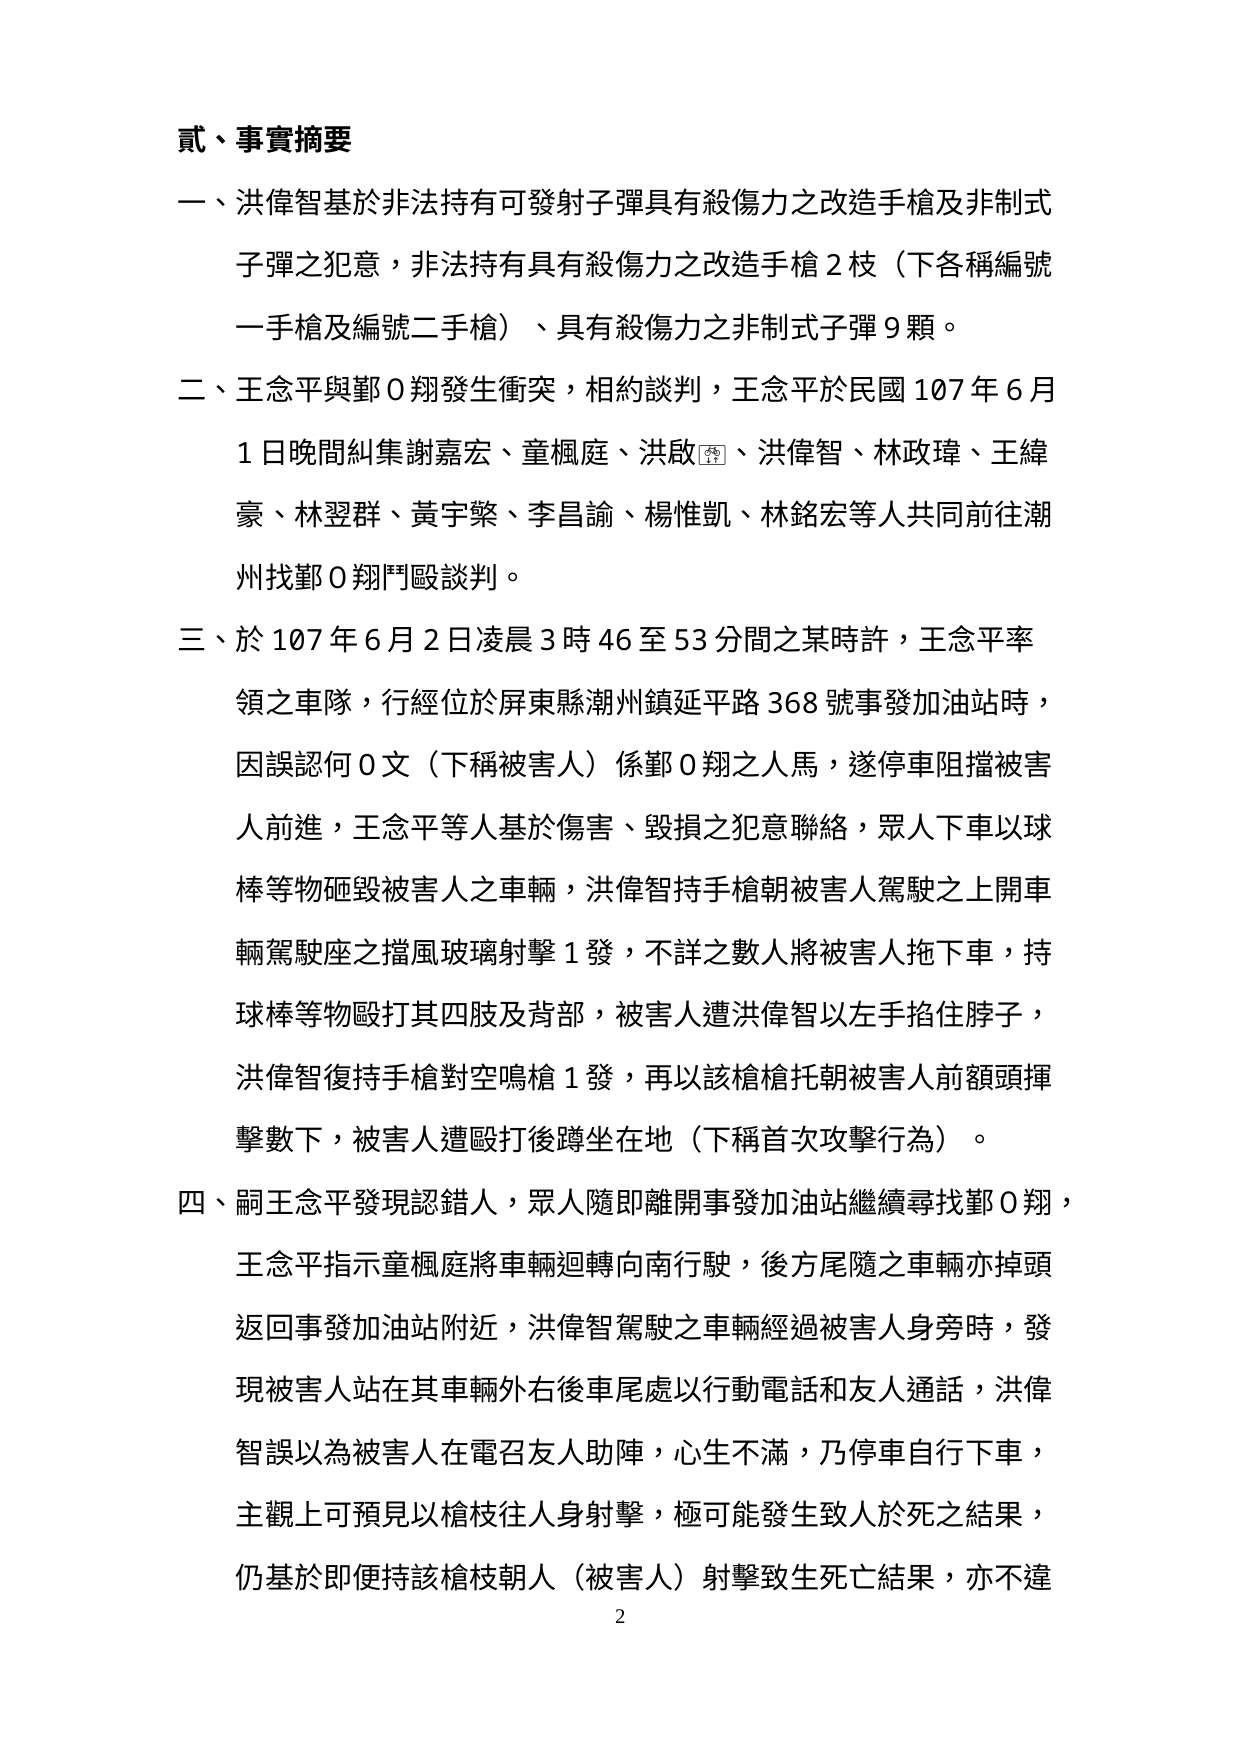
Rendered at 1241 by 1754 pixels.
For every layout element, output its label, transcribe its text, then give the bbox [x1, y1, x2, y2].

text 二、王念平與鄞０翔發生衝突，相約談判，王念平於民國107年6月1日晚間糾集謝嘉宏、童楓庭、洪啟、洪偉智、林政瑋、王緯豪、林翌群、黃宇檠、李昌諭、楊惟凱、林銘宏等人共同前往潮州找鄞０翔鬥毆談判。 [177, 346, 1063, 596]
text 貳、事實摘要 [177, 96, 1063, 159]
text 一、洪偉智基於非法持有可發射子彈具有殺傷力之改造手槍及非制式子彈之犯意，非法持有具有殺傷力之改造手槍2枝（下各稱編號一手槍及編號二手槍）、具有殺傷力之非制式子彈9顆。 [177, 159, 1063, 346]
text 四、嗣王念平發現認錯人，眾人隨即離開事發加油站繼續尋找鄞０翔，王念平指示童楓庭將車輛迴轉向南行駛，後方尾隨之車輛亦掉頭返回事發加油站附近，洪偉智駕駛之車輛經過被害人身旁時，發現被害人站在其車輛外右後車尾處以行動電話和友人通話，洪偉智誤以為被害人在電召友人助陣，心生不滿，乃停車自行下車，主觀上可預見以槍枝往人身射擊，極可能發生致人於死之結果，仍基於即便持該槍枝朝人（被害人）射擊致生死亡結果，亦不違背其本意之殺人不確定故意，朝被害人下半身約腿腳部位射擊1發子彈，而打中其下腰部，與洪偉智同車之林政瑋則下車持木棍敲擊何０文駕駛之車輛之擋風玻璃。車隊其餘車輛均無人下車（下稱第2次攻擊行為）。被害人因而受有左下腰後外側單一盲管性槍傷，致腹主動脈、下腔靜脈、小腸及結腸繫膜穿孔而腹腔大量出血，於107年6月2日上午11時13分許宣告不治死亡。 [177, 1159, 1063, 1596]
text 三、於107年6月2日凌晨3時46至53分間之某時許，王念平率領之車隊，行經位於屏東縣潮州鎮延平路368號事發加油站時，因誤認何O文（下稱被害人）係鄞O翔之人馬，遂停車阻擋被害人前進，王念平等人基於傷害、毀損之犯意聯絡，眾人下車以球棒等物砸毀被害人之車輛，洪偉智持手槍朝被害人駕駛之上開車輛駕駛座之擋風玻璃射擊1發，不詳之數人將被害人拖下車，持球棒等物毆打其四肢及背部，被害人遭洪偉智以左手掐住脖子，洪偉智復持手槍對空鳴槍1發，再以該槍槍托朝被害人前額頭揮擊數下，被害人遭毆打後蹲坐在地（下稱首次攻擊行為）。 [177, 596, 1063, 1159]
